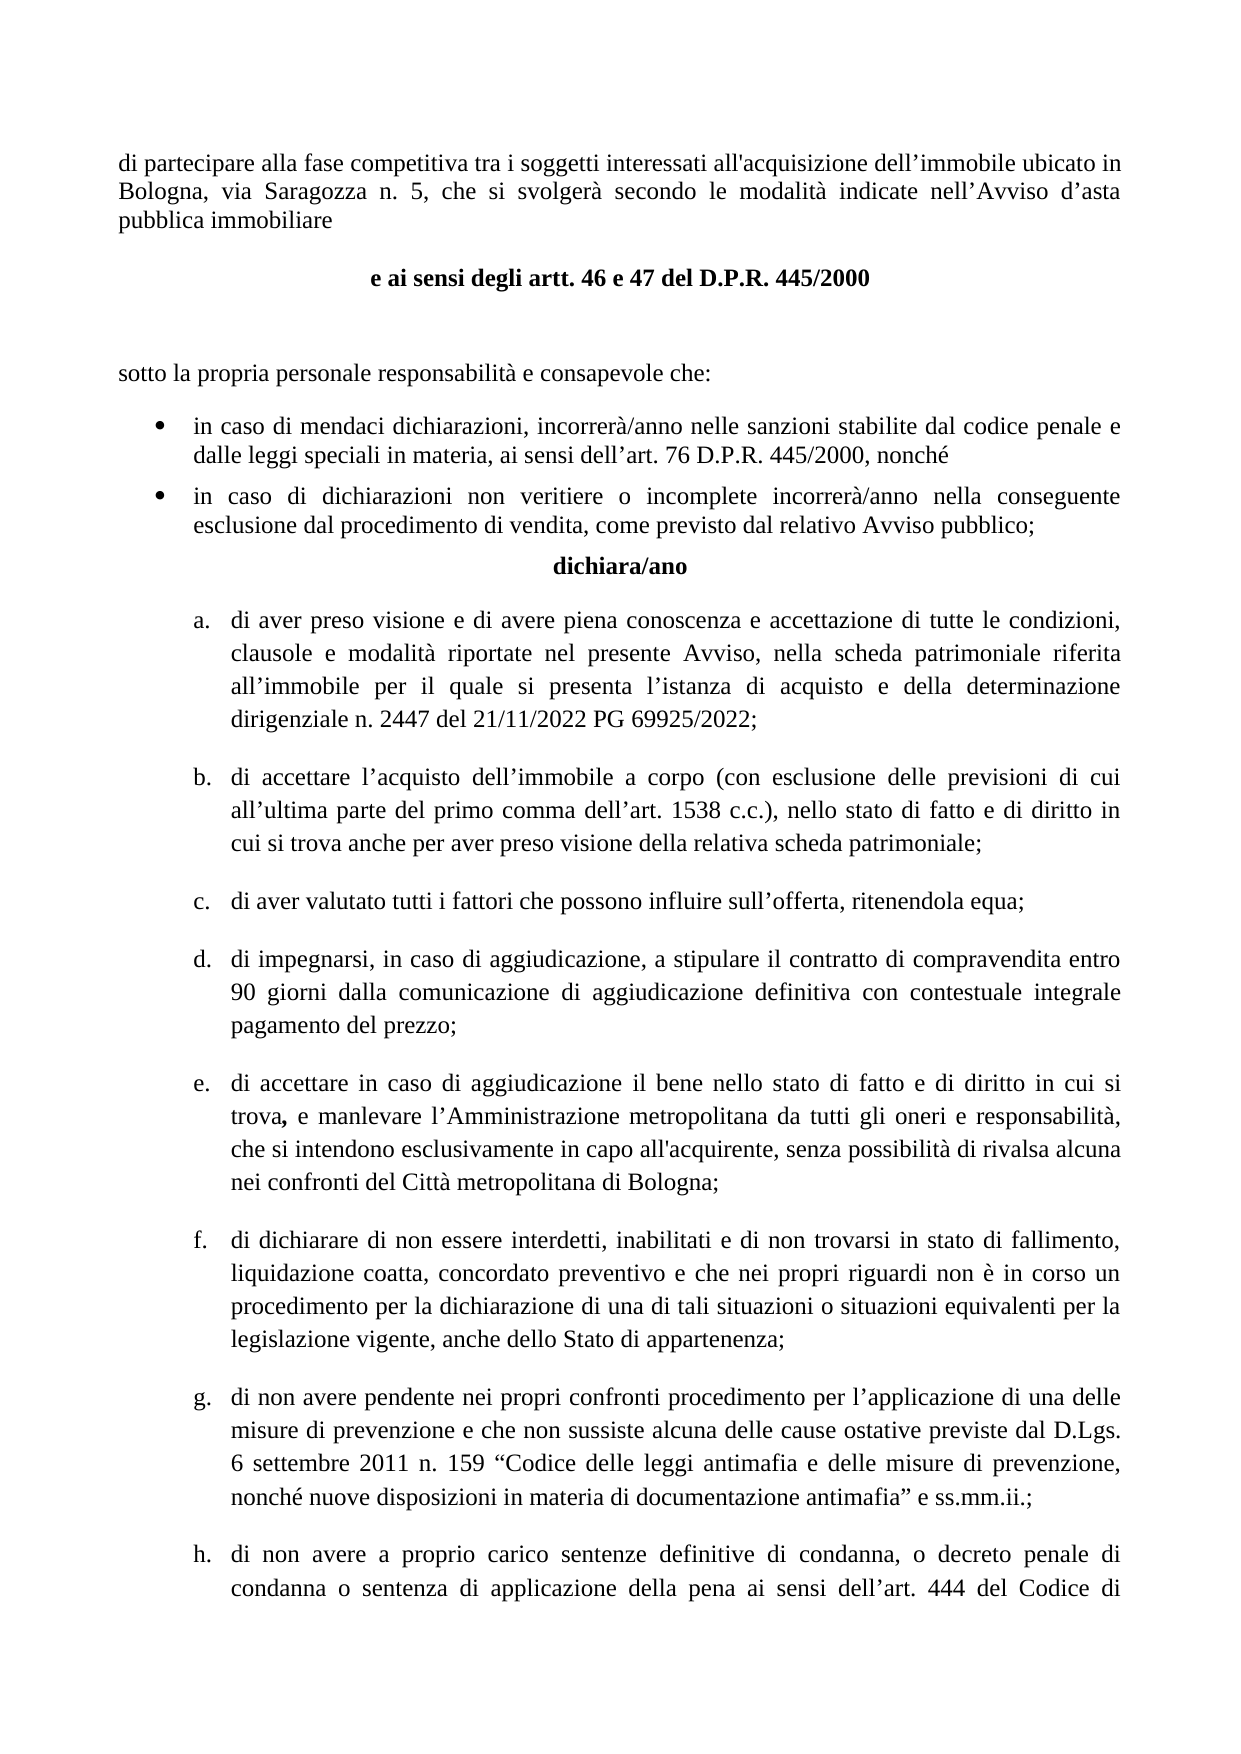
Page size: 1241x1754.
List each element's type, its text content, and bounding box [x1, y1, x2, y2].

list di impegnarsi, in caso di aggiudicazione, a stipulare il contratto di compravendita entro 90 giorni dalla comunicazione di aggiudicazione definitiva con contestuale integrale pagamento del prezzo; [193, 944, 1122, 1039]
list in caso di mendaci dichiarazioni, incorrerà/anno nelle sanzioni stabilite dal codice penale e dalle leggi speciali in materia, ai sensi dell’art. 76 D.P.R. 445/2000, nonché [156, 411, 1122, 469]
text e ai sensi degli artt. 46 e 47 del D.P.R. 445/2000 [118, 263, 1122, 291]
text dichiara/ano [118, 551, 1122, 580]
text sotto la propria personale responsabilità e consapevole che: [118, 358, 1122, 386]
list di aver preso visione e di avere piena conoscenza e accettazione di tutte le condizioni, clausole e modalità riportate nel presente Avviso, nella scheda patrimoniale riferita all’immobile per il quale si presenta l’istanza di acquisto e della determinazione dirigenziale n. 2447 del 21/11/2022 PG 69925/2022; [193, 605, 1122, 733]
list di dichiarare di non essere interdetti, inabilitati e di non trovarsi in stato di fallimento, liquidazione coatta, concordato preventivo e che nei propri riguardi non è in corso un procedimento per la dichiarazione di una di tali situazioni o situazioni equivalenti per la legislazione vigente, anche dello Stato di appartenenza; [193, 1225, 1122, 1353]
text di partecipare alla fase competitiva tra i soggetti interessati all'acquisizione dell’immobile ubicato in Bologna, via Saragozza n. 5, che si svolgerà secondo le modalità indicate nell’Avviso d’asta pubblica immobiliare [118, 148, 1122, 234]
list di non avere a proprio carico sentenze definitive di condanna, o decreto penale di condanna o sentenza di applicazione della pena ai sensi dell’art. 444 del Codice di [193, 1539, 1122, 1601]
list di accettare l’acquisto dell’immobile a corpo (con esclusione delle previsioni di cui all’ultima parte del primo comma dell’art. 1538 c.c.), nello stato di fatto e di diritto in cui si trova anche per aver preso visione della relativa scheda patrimoniale; [193, 762, 1122, 857]
list di accettare in caso di aggiudicazione il bene nello stato di fatto e di diritto in cui si trova, e manlevare l’Amministrazione metropolitana da tutti gli oneri e responsabilità, che si intendono esclusivamente in capo all'acquirente, senza possibilità di rivalsa alcuna nei confronti del Città metropolitana di Bologna; [193, 1068, 1122, 1196]
list di non avere pendente nei propri confronti procedimento per l’applicazione di una delle misure di prevenzione e che non sussiste alcuna delle cause ostative previste dal D.Lgs. 6 settembre 2011 n. 159 “Codice delle leggi antimafia e delle misure di prevenzione, nonché nuove disposizioni in materia di documentazione antimafia” e ss.mm.ii.; [193, 1382, 1122, 1510]
list in caso di dichiarazioni non veritiere o incomplete incorrerà/anno nella conseguente esclusione dal procedimento di vendita, come previsto dal relativo Avviso pubblico; [156, 481, 1122, 539]
list di aver valutato tutti i fattori che possono influire sull’offerta, ritenendola equa; [193, 886, 1122, 915]
